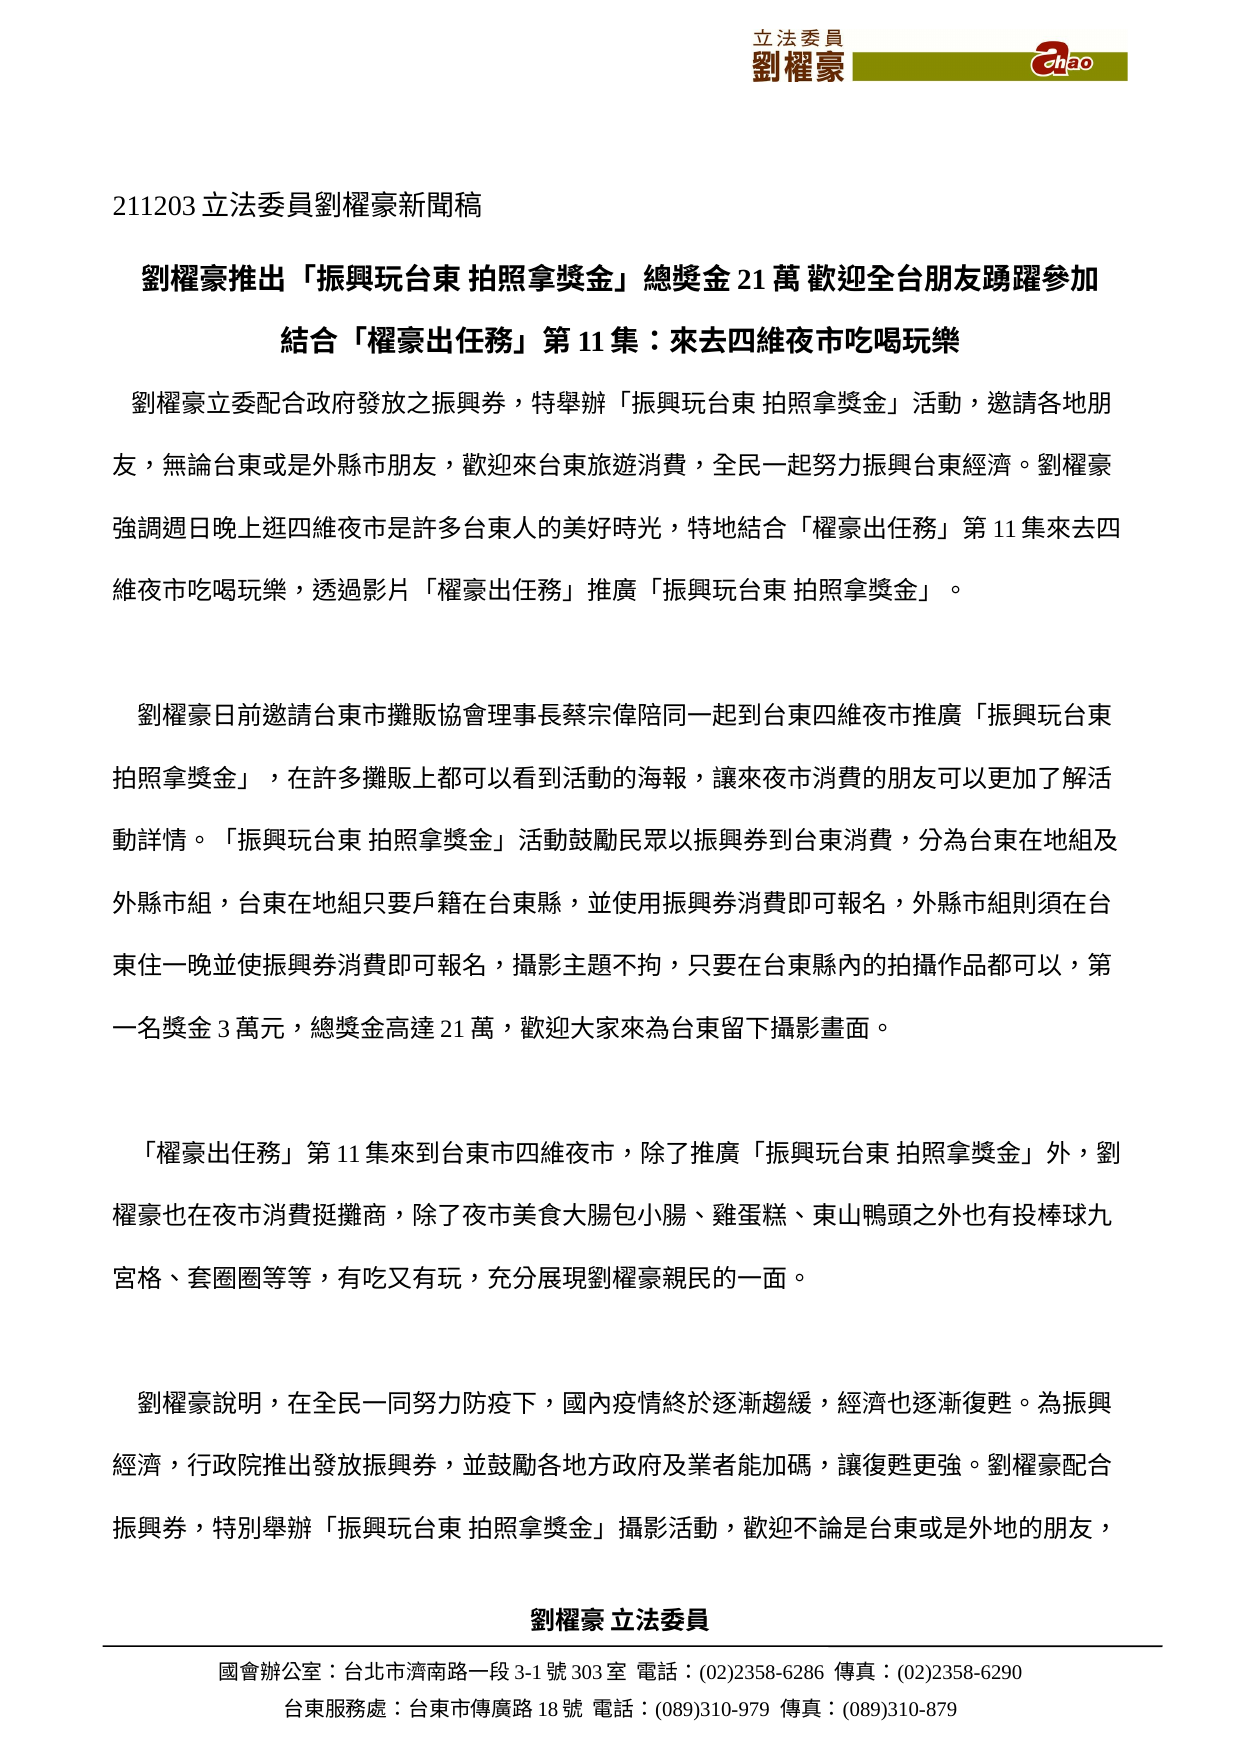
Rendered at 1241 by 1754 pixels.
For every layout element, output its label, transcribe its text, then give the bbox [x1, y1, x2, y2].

text 211203立法委員劉櫂豪新聞稿 [112, 162, 1128, 224]
text 劉櫂豪日前邀請台東市攤販協會理事長蔡宗偉陪同一起到台東四維夜市推廣「振興玩台東 拍照拿獎金」，在許多攤販上都可以看到活動的海報，讓來夜市消費的朋友可以更加了解活動詳情。「振興玩台東 拍照拿獎金」活動鼓勵民眾以振興券到台東消費，分為台東在地組及外縣市組，台東在地組只要戶籍在台東縣，並使用振興券消費即可報名，外縣市組則須在台東住一晚並使振興券消費即可報名，攝影主題不拘，只要在台東縣內的拍攝作品都可以，第一名獎金3萬元，總獎金高達21萬，歡迎大家來為台東留下攝影畫面。 [112, 672, 1128, 1047]
text 劉櫂豪推出「振興玩台東 拍照拿獎金」總奬金21萬 歡迎全台朋友踴躍參加 [112, 235, 1128, 297]
text 劉櫂豪說明，在全民一同努力防疫下，國內疫情終於逐漸趨緩，經濟也逐漸復甦。為振興經濟，行政院推出發放振興券，並鼓勵各地方政府及業者能加碼，讓復甦更強。劉櫂豪配合振興券，特別舉辦「振興玩台東 拍照拿獎金」攝影活動，歡迎不論是台東或是外地的朋友， [112, 1360, 1128, 1547]
text 劉櫂豪立委配合政府發放之振興券，特舉辦「振興玩台東 拍照拿獎金」活動，邀請各地朋友，無論台東或是外縣市朋友，歡迎來台東旅遊消費，全民一起努力振興台東經濟。劉櫂豪強調週日晚上逛四維夜市是許多台東人的美好時光，特地結合「櫂豪出任務」第11集來去四維夜市吃喝玩樂，透過影片「櫂豪出任務」推廣「振興玩台東 拍照拿獎金」。 [112, 360, 1128, 610]
text 結合「櫂豪出任務」第11集：來去四維夜市吃喝玩樂 [112, 297, 1128, 360]
text 「櫂豪出任務」第11集來到台東市四維夜市，除了推廣「振興玩台東 拍照拿獎金」外，劉櫂豪也在夜市消費挺攤商，除了夜市美食大腸包小腸、雞蛋糕、東山鴨頭之外也有投棒球九宮格、套圈圈等等，有吃又有玩，充分展現劉櫂豪親民的一面。 [112, 1110, 1128, 1297]
